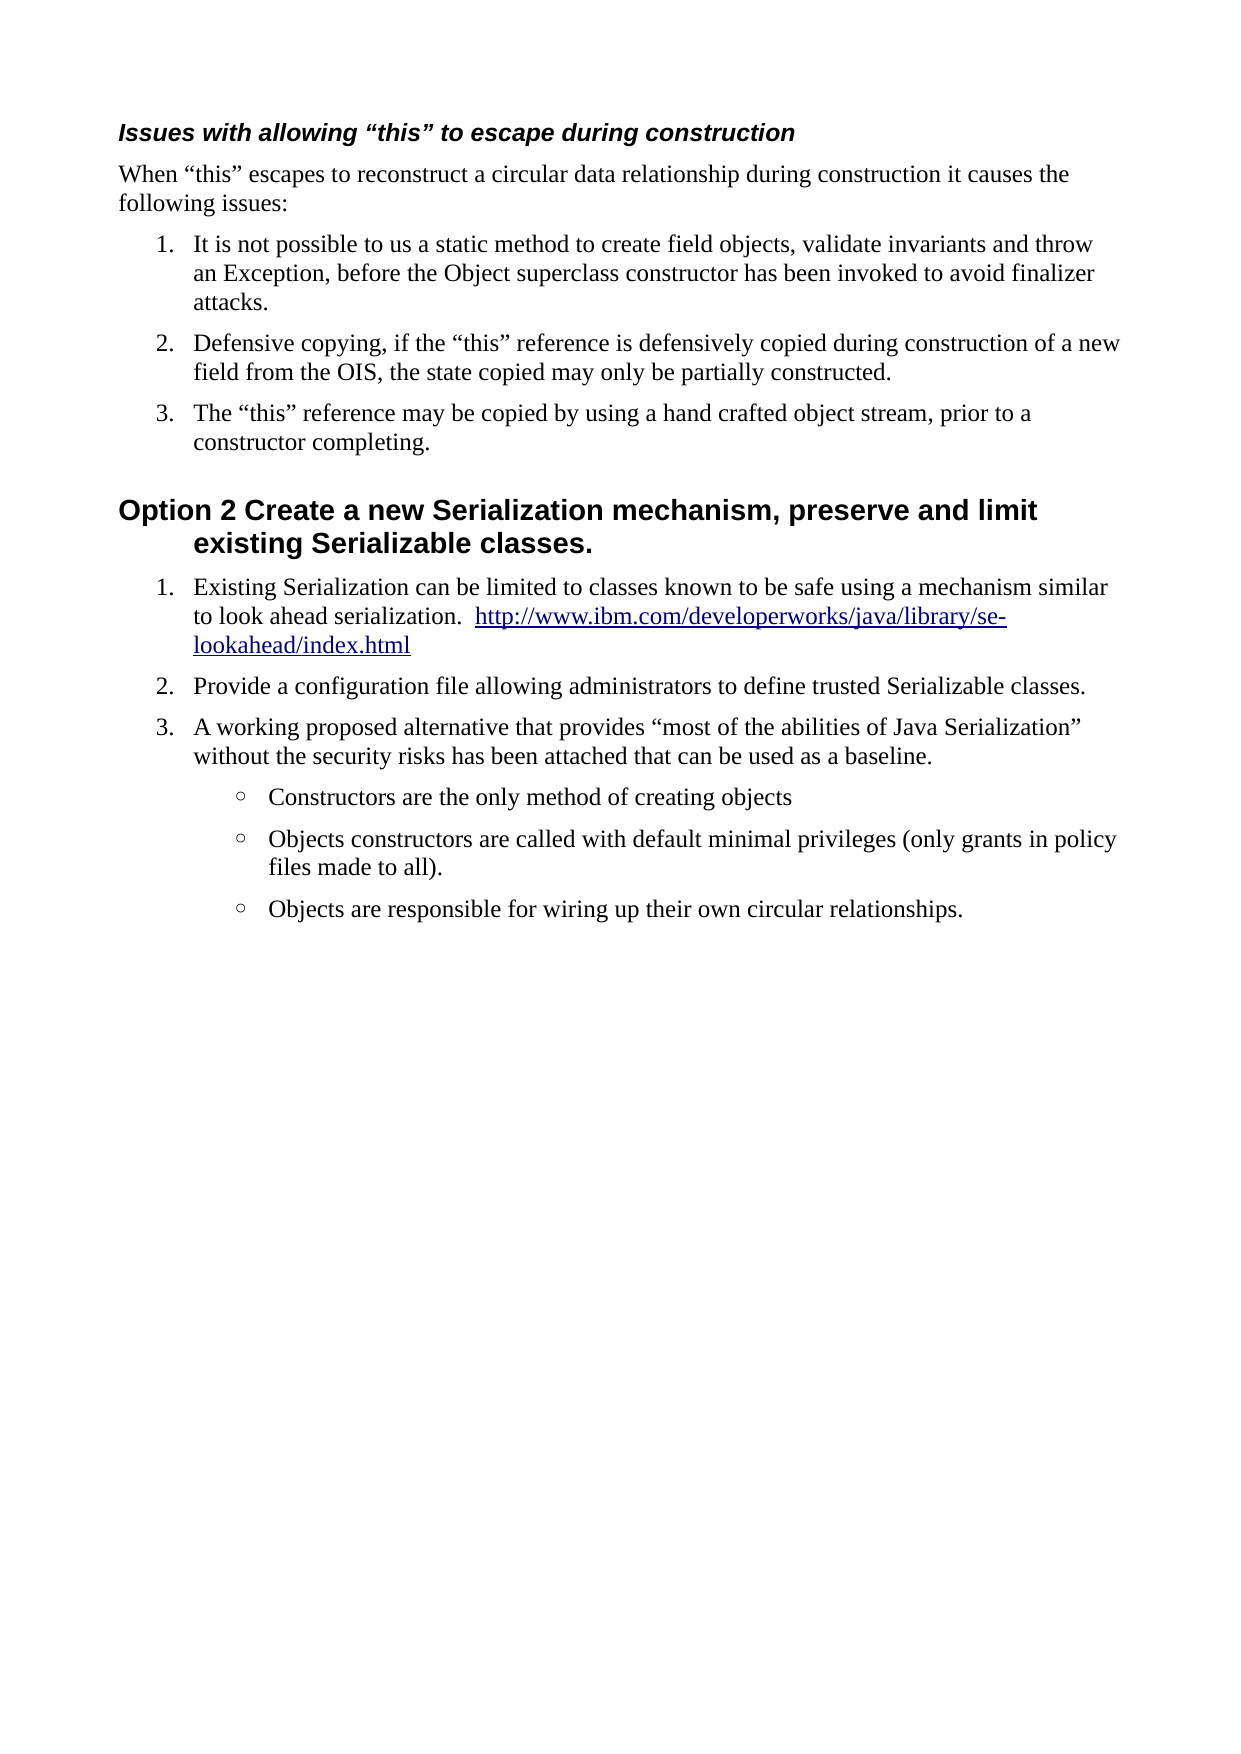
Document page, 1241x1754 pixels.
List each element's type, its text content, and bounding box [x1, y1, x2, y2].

list Constructors are the only method of creating objects [231, 782, 1122, 811]
subtitle Option 2 Create a new Serialization mechanism, preserve and limit existing Serializable classes. [118, 493, 1122, 560]
list Existing Serialization can be limited to classes known to be safe using a mechanism similar to look ahead serialization. http://www.ibm.com/developerworks/java/library/se-lookahead/index.html [156, 572, 1122, 659]
text When “this” escapes to reconstruct a circular data relationship during construction it causes the following issues: [118, 159, 1122, 217]
list Defensive copying, if the “this” reference is defensively copied during construction of a new field from the OIS, the state copied may only be partially constructed. [156, 328, 1122, 385]
list The “this” reference may be copied by using a hand crafted object stream, prior to a constructor completing. [156, 398, 1122, 455]
list Objects are responsible for wiring up their own circular relationships. [231, 894, 1122, 922]
list It is not possible to us a static method to create field objects, validate invariants and throw an Exception, before the Object superclass constructor has been invoked to avoid finalizer attacks. [156, 229, 1122, 315]
list Objects constructors are called with default minimal privileges (only grants in policy files made to all). [231, 824, 1122, 881]
list A working proposed alternative that provides “most of the abilities of Java Serialization” without the security risks has been attached that can be used as a baseline. [156, 712, 1122, 770]
subtitle Issues with allowing “this” to escape during construction [118, 118, 1122, 147]
list Provide a configuration file allowing administrators to define trusted Serializable classes. [156, 671, 1122, 700]
